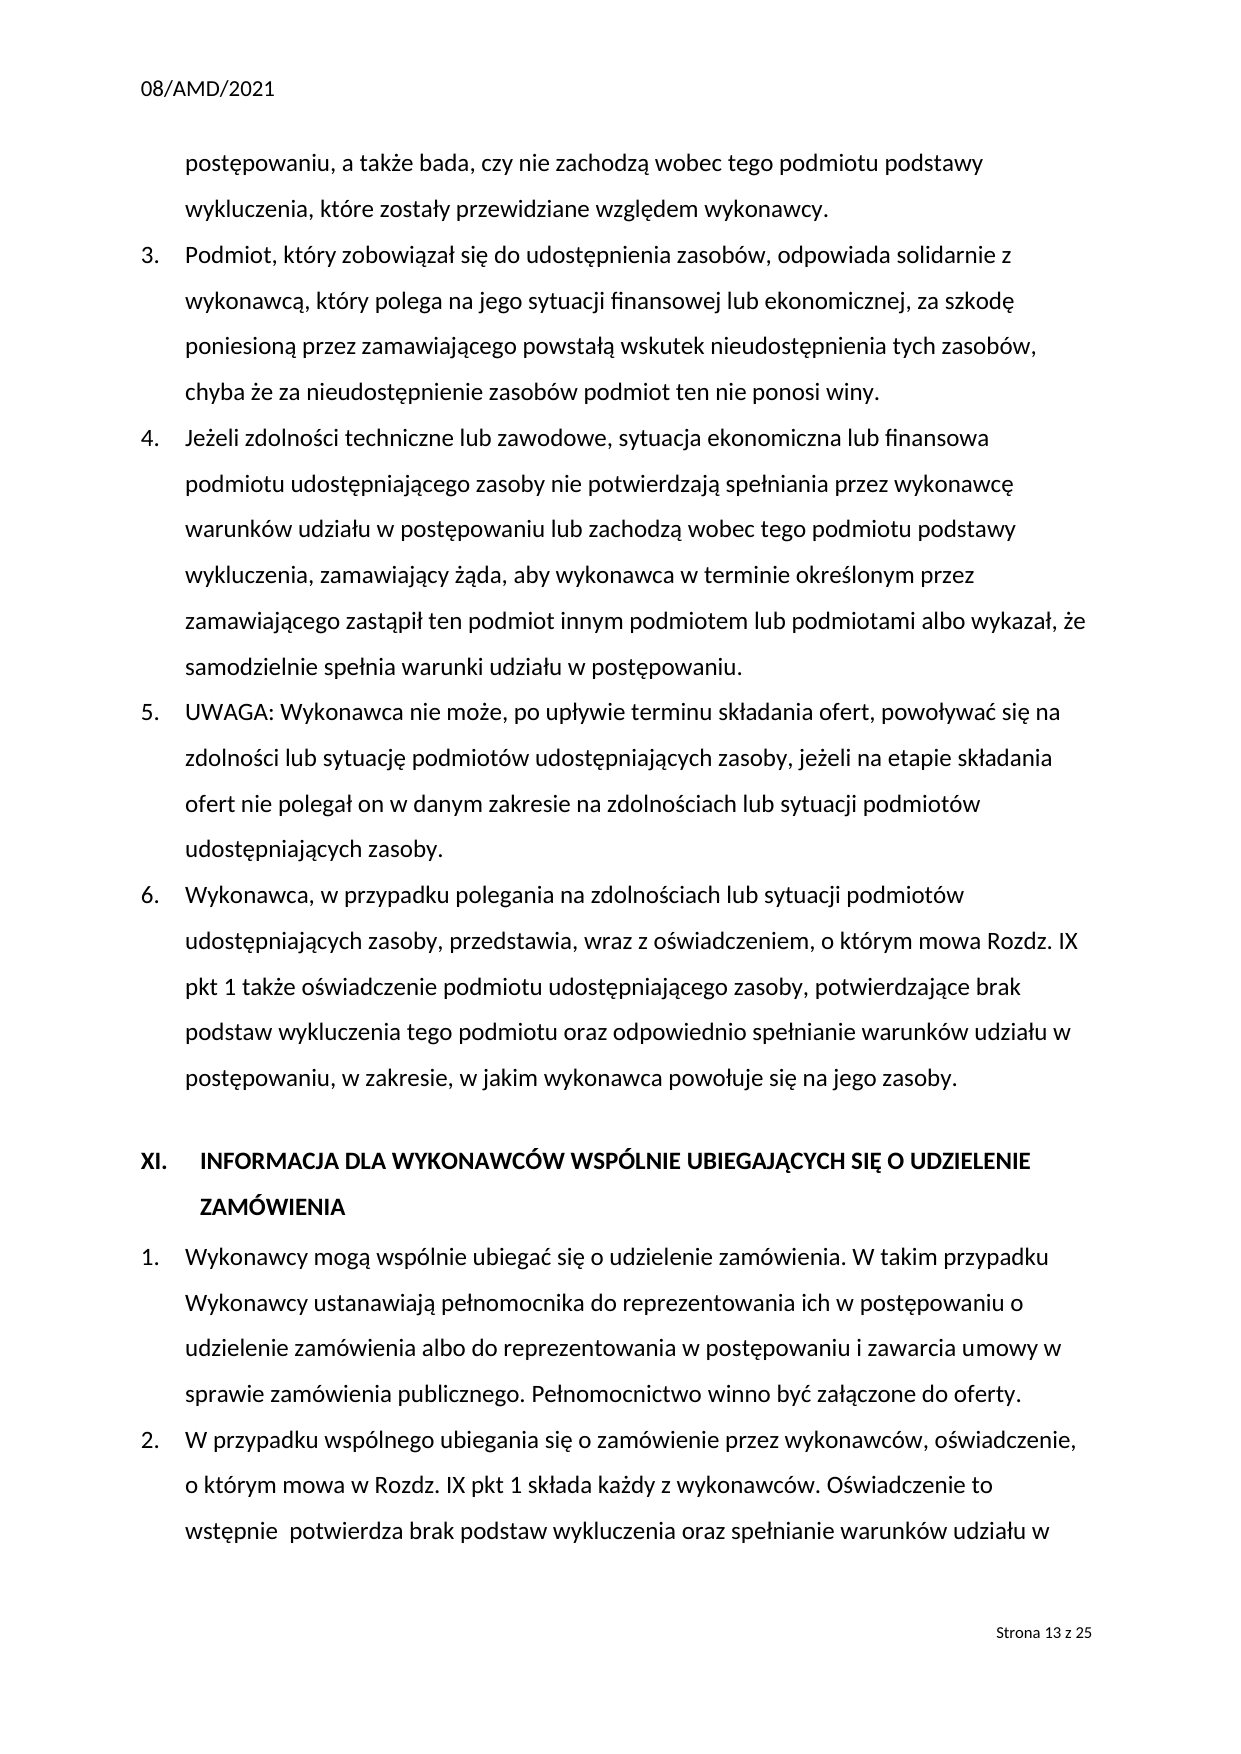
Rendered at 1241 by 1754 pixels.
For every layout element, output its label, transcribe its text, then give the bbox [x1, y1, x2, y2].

text XI. INFORMACJA DLA WYKONAWCÓW WSPÓLNIE UBIEGAJĄCYCH SIĘ O UDZIELENIE ZAMÓWIENIA [141, 1145, 1092, 1222]
list UWAGA: Wykonawca nie może, po upływie terminu składania ofert, powoływać się na zdolności lub sytuację podmiotów udostępniających zasoby, jeżeli na etapie składania ofert nie polegał on w danym zakresie na zdolnościach lub sytuacji podmiotów udostępniających zasoby. [141, 696, 1092, 864]
list Wykonawcy mogą wspólnie ubiegać się o udzielenie zamówienia. W takim przypadku Wykonawcy ustanawiają pełnomocnika do reprezentowania ich w postępowaniu o udzielenie zamówienia albo do reprezentowania w postępowaniu i zawarcia umowy w sprawie zamówienia publicznego. Pełnomocnictwo winno być załączone do oferty. [141, 1241, 1092, 1409]
list W przypadku wspólnego ubiegania się o zamówienie przez wykonawców, oświadczenie, o którym mowa w Rozdz. IX pkt 1 składa każdy z wykonawców. Oświadczenie to wstępnie potwierdza brak podstaw wykluczenia oraz spełnianie warunków udziału w [141, 1424, 1092, 1546]
list Jeżeli zdolności techniczne lub zawodowe, sytuacja ekonomiczna lub finansowa podmiotu udostępniającego zasoby nie potwierdzają spełniania przez wykonawcę warunków udziału w postępowaniu lub zachodzą wobec tego podmiotu podstawy wykluczenia, zamawiający żąda, aby wykonawca w terminie określonym przez zamawiającego zastąpił ten podmiot innym podmiotem lub podmiotami albo wykazał, że samodzielnie spełnia warunki udziału w postępowaniu. [141, 422, 1092, 681]
list Wykonawca, w przypadku polegania na zdolnościach lub sytuacji podmiotów udostępniających zasoby, przedstawia, wraz z oświadczeniem, o którym mowa Rozdz. IX pkt 1 także oświadczenie podmiotu udostępniającego zasoby, potwierdzające brak podstaw wykluczenia tego podmiotu oraz odpowiednio spełnianie warunków udziału w postępowaniu, w zakresie, w jakim wykonawca powołuje się na jego zasoby. [141, 879, 1092, 1093]
list Podmiot, który zobowiązał się do udostępnienia zasobów, odpowiada solidarnie z wykonawcą, który polega na jego sytuacji finansowej lub ekonomicznej, za szkodę poniesioną przez zamawiającego powstałą wskutek nieudostępnienia tych zasobów, chyba że za nieudostępnienie zasobów podmiot ten nie ponosi winy. [141, 239, 1092, 407]
list postępowaniu, a także bada, czy nie zachodzą wobec tego podmiotu podstawy wykluczenia, które zostały przewidziane względem wykonawcy. [141, 148, 1092, 224]
